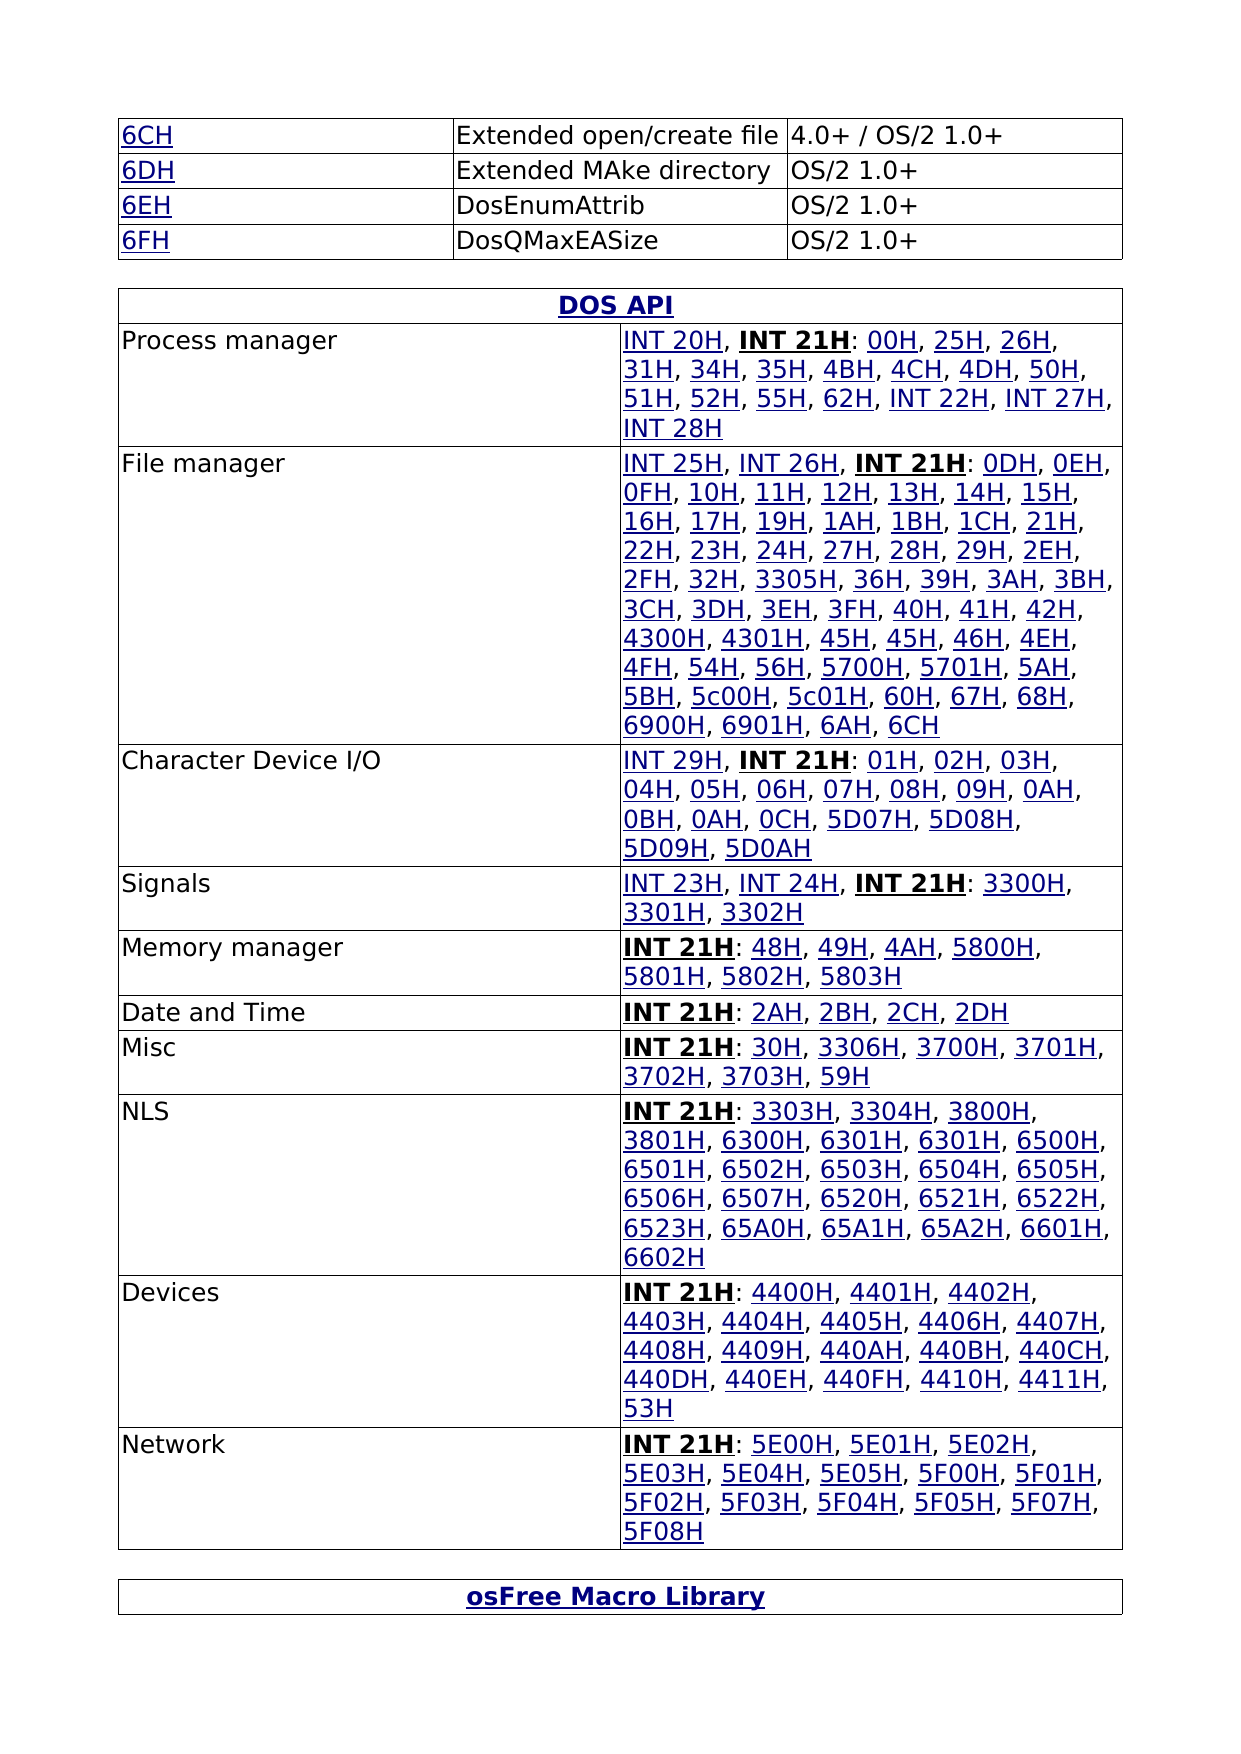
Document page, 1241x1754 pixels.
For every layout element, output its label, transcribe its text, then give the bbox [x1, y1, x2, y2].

table_cell OS/2 1.0+ [788, 189, 1122, 223]
table_cell Network [119, 1428, 620, 1549]
table_cell DosQMaxEASize [454, 225, 787, 258]
table_cell 6FH [119, 225, 453, 258]
table_cell Process manager [119, 324, 620, 446]
table_cell INT 21H: 2AH, 2BH, 2CH, 2DH [621, 996, 1122, 1030]
table_cell 6EH [119, 189, 453, 223]
table_cell OS/2 1.0+ [788, 154, 1122, 188]
table_cell Extended MAke directory [454, 154, 787, 188]
table_cell NLS [119, 1095, 620, 1275]
table_cell INT 25H, INT 26H, INT 21H: 0DH, 0EH, 0FH, 10H, 11H, 12H, 13H, 14H, 15H, 16H, 17H, 19H, 1AH, 1BH, 1CH, 21H, 22H, 23H, 24H, 27H, 28H, 29H, 2EH, 2FH, 32H, 3305H, 36H, 39H, 3AH, 3BH, 3CH, 3DH, 3EH, 3FH, 40H, 41H, 42H, 4300H, 4301H, 45H, 45H, 46H, 4EH, 4FH, 54H, 56H, 5700H, 5701H, 5AH, 5BH, 5c00H, 5c01H, 60H, 67H, 68H, 6900H, 6901H, 6AH, 6CH [621, 447, 1122, 743]
table_cell File manager [119, 447, 620, 743]
table_cell INT 23H, INT 24H, INT 21H: 3300H, 3301H, 3302H [621, 867, 1122, 930]
table_cell Misc [119, 1031, 620, 1094]
table_cell Character Device I/O [119, 745, 620, 866]
table_cell INT 21H: 3303H, 3304H, 3800H, 3801H, 6300H, 6301H, 6301H, 6500H, 6501H, 6502H, 6503H, 6504H, 6505H, 6506H, 6507H, 6520H, 6521H, 6522H, 6523H, 65A0H, 65A1H, 65A2H, 6601H, 6602H [621, 1095, 1122, 1275]
table_cell 6DH [119, 154, 453, 188]
table_header osFree Macro Library [119, 1580, 1122, 1614]
table_cell INT 21H: 5E00H, 5E01H, 5E02H, 5E03H, 5E04H, 5E05H, 5F00H, 5F01H, 5F02H, 5F03H, 5F04H, 5F05H, 5F07H, 5F08H [621, 1428, 1122, 1549]
table_cell 4.0+ / OS/2 1.0+ [788, 119, 1122, 153]
table_cell Memory manager [119, 931, 620, 995]
table_cell Date and Time [119, 996, 620, 1030]
table_cell INT 21H: 4400H, 4401H, 4402H, 4403H, 4404H, 4405H, 4406H, 4407H, 4408H, 4409H, 440AH, 440BH, 440CH, 440DH, 440EH, 440FH, 4410H, 4411H, 53H [621, 1276, 1122, 1427]
table_cell DosEnumAttrib [454, 189, 787, 223]
table_header DOS API [119, 289, 1122, 323]
table_cell INT 29H, INT 21H: 01H, 02H, 03H, 04H, 05H, 06H, 07H, 08H, 09H, 0AH, 0BH, 0AH, 0CH, 5D07H, 5D08H, 5D09H, 5D0AH [621, 745, 1122, 866]
table_cell Extended open/create file [454, 119, 787, 153]
table_cell 6CH [119, 119, 453, 153]
table_cell INT 21H: 30H, 3306H, 3700H, 3701H, 3702H, 3703H, 59H [621, 1031, 1122, 1094]
table_cell Devices [119, 1276, 620, 1427]
table_cell OS/2 1.0+ [788, 225, 1122, 258]
table_cell INT 21H: 48H, 49H, 4AH, 5800H, 5801H, 5802H, 5803H [621, 931, 1122, 995]
table_cell Signals [119, 867, 620, 930]
table_cell INT 20H, INT 21H: 00H, 25H, 26H, 31H, 34H, 35H, 4BH, 4CH, 4DH, 50H, 51H, 52H, 55H, 62H, INT 22H, INT 27H, INT 28H [621, 324, 1122, 446]
